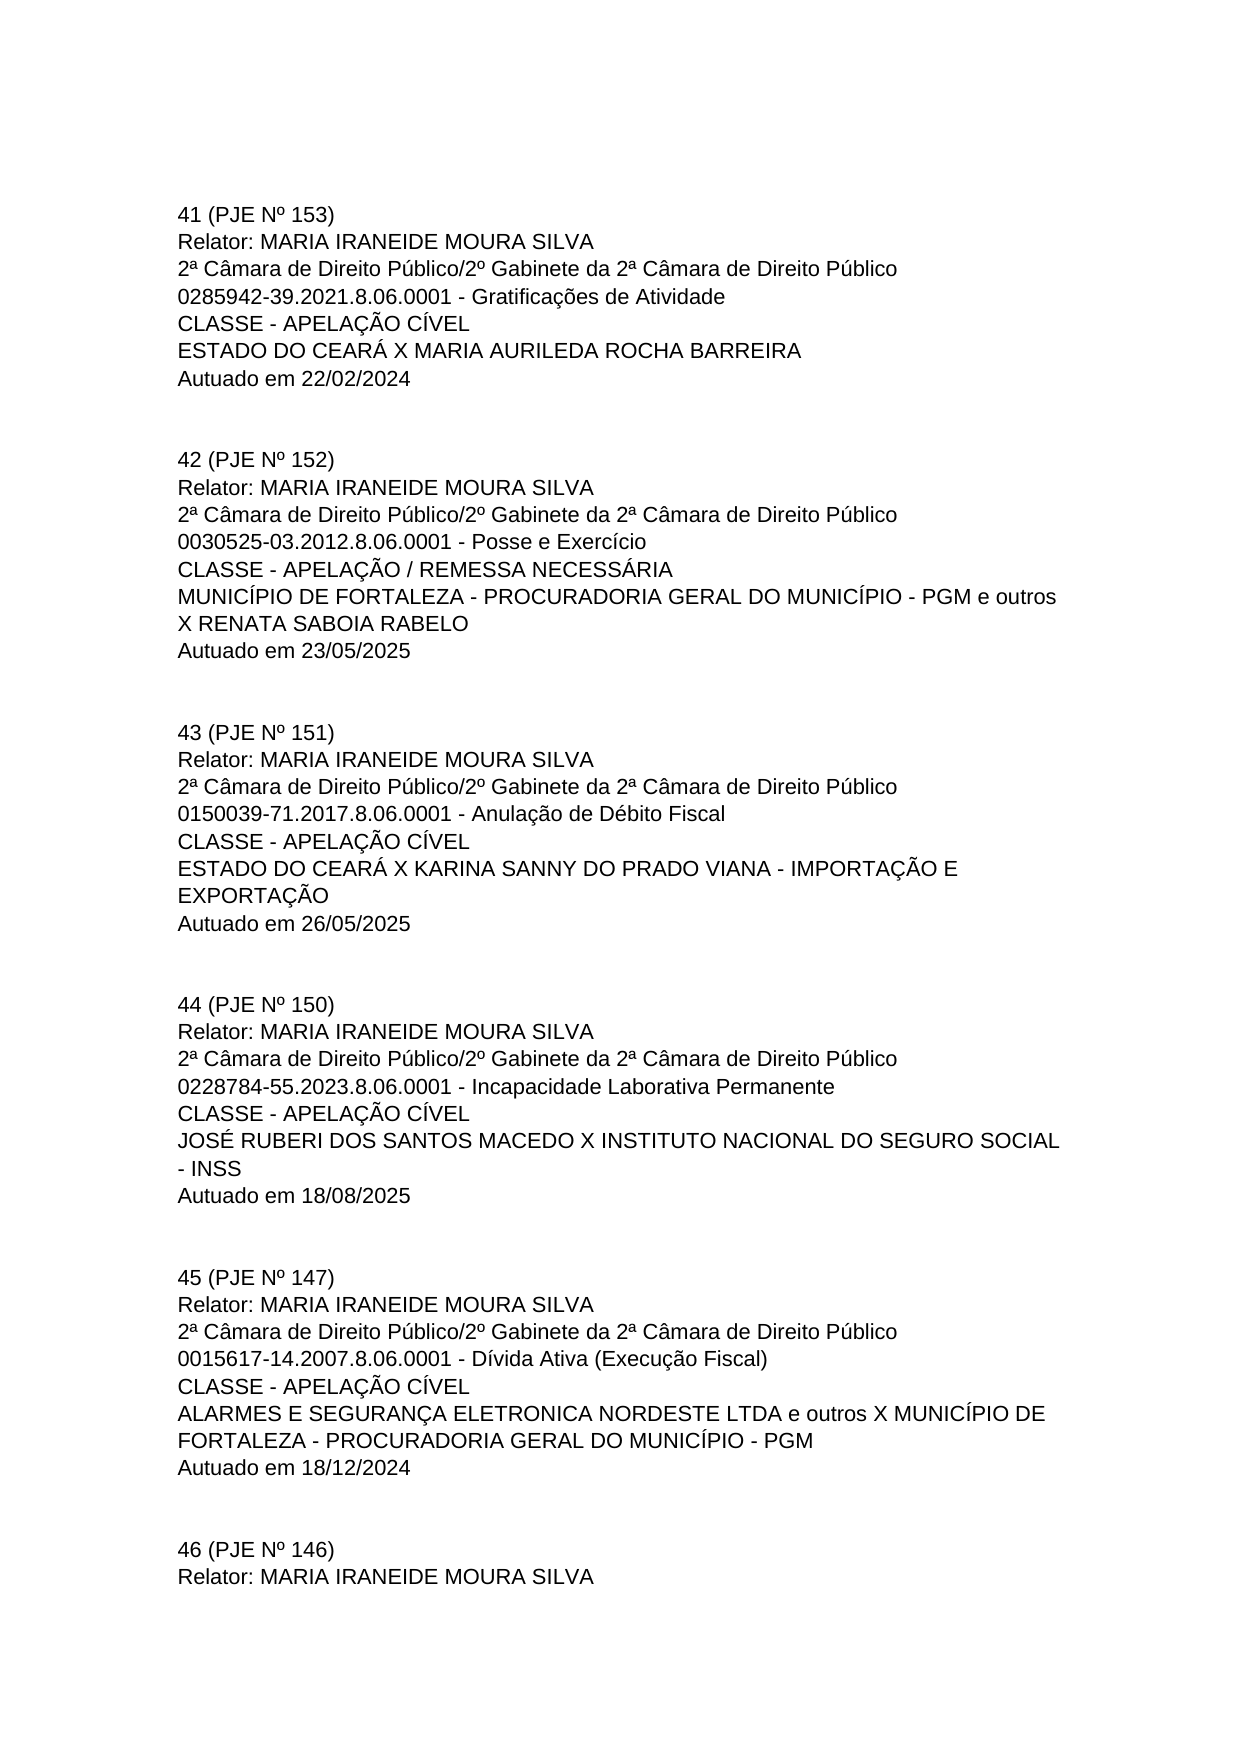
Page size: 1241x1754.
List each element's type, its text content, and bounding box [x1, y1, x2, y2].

text Relator: MARIA IRANEIDE MOURA SILVA [177, 1292, 1063, 1317]
subtitle 0015617-14.2007.8.06.0001 - Dívida Ativa (Execução Fiscal) [177, 1346, 1063, 1371]
text 43 (PJE Nº 151) [177, 719, 1063, 745]
text CLASSE - APELAÇÃO CÍVEL ESTADO DO CEARÁ X MARIA AURILEDA ROCHA BARREIRA [177, 311, 1063, 364]
text 41 (PJE Nº 153) [177, 202, 1063, 227]
text 2ª Câmara de Direito Público/2º Gabinete da 2ª Câmara de Direito Público [177, 256, 1063, 282]
text Relator: MARIA IRANEIDE MOURA SILVA [177, 1564, 1063, 1589]
text CLASSE - APELAÇÃO CÍVEL ALARMES E SEGURANÇA ELETRONICA NORDESTE LTDA e outros X MUNICÍPIO DE FORTALEZA - PROCURADORIA GERAL DO MUNICÍPIO - PGM [177, 1374, 1063, 1453]
text 42 (PJE Nº 152) [177, 447, 1063, 472]
subtitle 0150039-71.2017.8.06.0001 - Anulação de Débito Fiscal [177, 801, 1063, 826]
subtitle 0228784-55.2023.8.06.0001 - Incapacidade Laborativa Permanente [177, 1073, 1063, 1099]
text Relator: MARIA IRANEIDE MOURA SILVA [177, 747, 1063, 772]
text Relator: MARIA IRANEIDE MOURA SILVA [177, 1019, 1063, 1044]
text Autuado em 23/05/2025 [177, 638, 1063, 663]
text CLASSE - APELAÇÃO CÍVEL ESTADO DO CEARÁ X KARINA SANNY DO PRADO VIANA - IMPORTAÇÃO E EXPORTAÇÃO [177, 829, 1063, 908]
text CLASSE - APELAÇÃO CÍVEL JOSÉ RUBERI DOS SANTOS MACEDO X INSTITUTO NACIONAL DO SEGURO SOCIAL - INSS [177, 1101, 1063, 1181]
text 2ª Câmara de Direito Público/2º Gabinete da 2ª Câmara de Direito Público [177, 1046, 1063, 1072]
text Relator: MARIA IRANEIDE MOURA SILVA [177, 229, 1063, 254]
text 45 (PJE Nº 147) [177, 1264, 1063, 1289]
subtitle 0030525-03.2012.8.06.0001 - Posse e Exercício [177, 529, 1063, 554]
text Relator: MARIA IRANEIDE MOURA SILVA [177, 474, 1063, 499]
text 2ª Câmara de Direito Público/2º Gabinete da 2ª Câmara de Direito Público [177, 1319, 1063, 1344]
subtitle 0285942-39.2021.8.06.0001 - Gratificações de Atividade [177, 283, 1063, 309]
text 2ª Câmara de Direito Público/2º Gabinete da 2ª Câmara de Direito Público [177, 502, 1063, 527]
text 46 (PJE Nº 146) [177, 1537, 1063, 1562]
text Autuado em 18/08/2025 [177, 1183, 1063, 1208]
text CLASSE - APELAÇÃO / REMESSA NECESSÁRIA MUNICÍPIO DE FORTALEZA - PROCURADORIA GERAL DO MUNICÍPIO - PGM e outros X RENATA SABOIA RABELO [177, 556, 1063, 636]
text Autuado em 26/05/2025 [177, 910, 1063, 936]
text Autuado em 22/02/2024 [177, 366, 1063, 391]
text 44 (PJE Nº 150) [177, 992, 1063, 1017]
text Autuado em 18/12/2024 [177, 1455, 1063, 1480]
text 2ª Câmara de Direito Público/2º Gabinete da 2ª Câmara de Direito Público [177, 774, 1063, 799]
